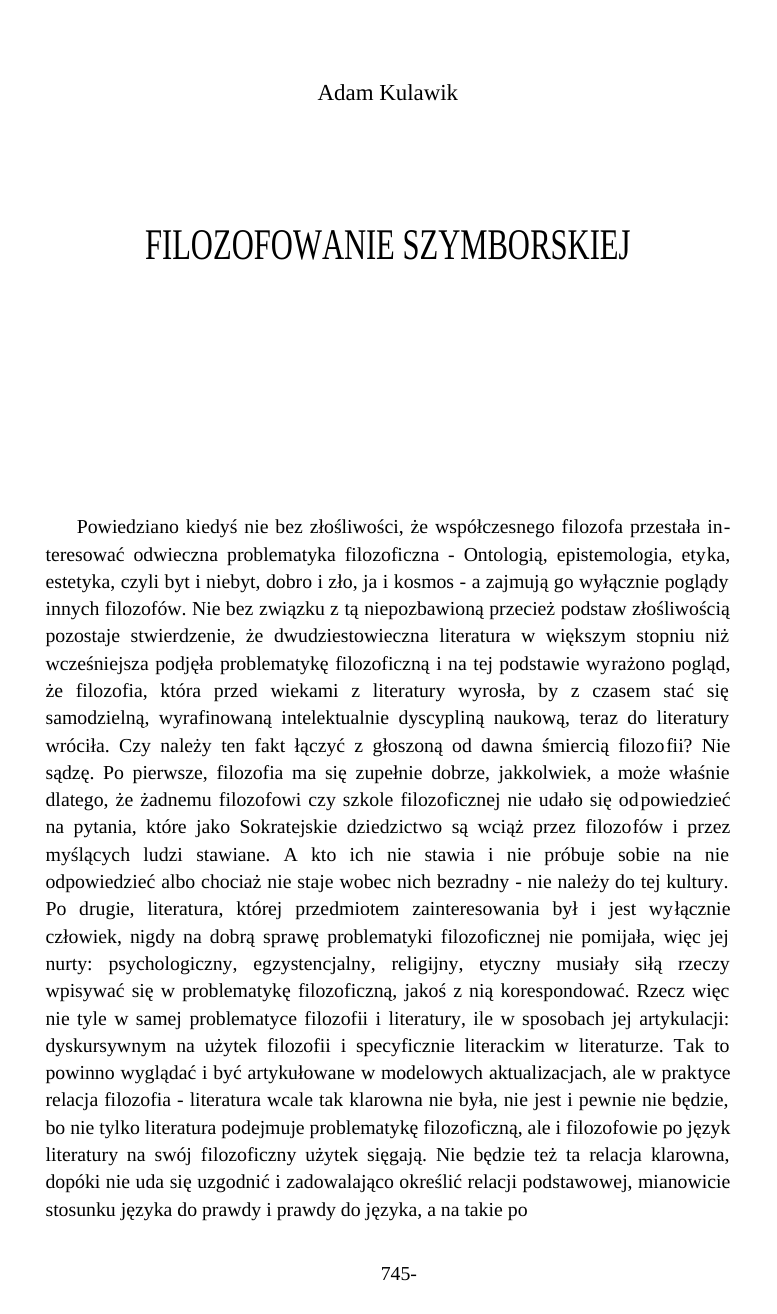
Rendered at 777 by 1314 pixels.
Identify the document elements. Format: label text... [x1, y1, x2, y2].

text 745- [371, 1262, 426, 1285]
text Adam Kulawik [45, 79, 730, 105]
subtitle FILOZOFOWANIE SZYMBORSKIEJ [45, 219, 730, 269]
text Powiedziano kiedyś nie bez złośliwości, że współczesnego filozofa przestała in­teresować odwieczna problematyka filozoficzna - Ontologią, epistemologia, ety­ka, estetyka, czyli byt i niebyt, dobro i zło, ja i kosmos - a zajmują go wyłącznie poglądy innych filozofów. Nie bez związku z tą niepozbawioną przecież podstaw złośliwością pozostaje stwierdzenie, że dwudziestowieczna literatura w większym stopniu niż wcześniejsza podjęła problematykę filozoficzną i na tej podstawie wy­rażono pogląd, że filozofia, która przed wiekami z literatury wyrosła, by z czasem stać się samodzielną, wyrafinowaną intelektualnie dyscypliną naukową, teraz do literatury wróciła. Czy należy ten fakt łączyć z głoszoną od dawna śmiercią filozo­fii? Nie sądzę. Po pierwsze, filozofia ma się zupełnie dobrze, jakkolwiek, a może właśnie dlatego, że żadnemu filozofowi czy szkole filozoficznej nie udało się od­powiedzieć na pytania, które jako Sokratejskie dziedzictwo są wciąż przez filozo­fów i przez myślących ludzi stawiane. A kto ich nie stawia i nie próbuje sobie na nie odpowiedzieć albo chociaż nie staje wobec nich bezradny - nie należy do tej kultury. Po drugie, literatura, której przedmiotem zainteresowania był i jest wy­łącznie człowiek, nigdy na dobrą sprawę problematyki filozoficznej nie pomijała, więc jej nurty: psychologiczny, egzystencjalny, religijny, etyczny musiały siłą rzeczy wpisywać się w problematykę filozoficzną, jakoś z nią korespondować. Rzecz więc nie tyle w samej problematyce filozofii i literatury, ile w sposobach jej artykulacji: dyskursywnym na użytek filozofii i specyficznie literackim w literaturze. Tak to powinno wyglądać i być artykułowane w modelowych aktualizacjach, ale w prak­tyce relacja filozofia - literatura wcale tak klarowna nie była, nie jest i pewnie nie będzie, bo nie tylko literatura podejmuje problematykę filozoficzną, ale i filozofo­wie po język literatury na swój filozoficzny użytek sięgają. Nie będzie też ta relacja klarowna, dopóki nie uda się uzgodnić i zadowalająco określić relacji podstawo­wej, mianowicie stosunku języka do prawdy i prawdy do języka, a na takie po­ [45, 515, 730, 1220]
